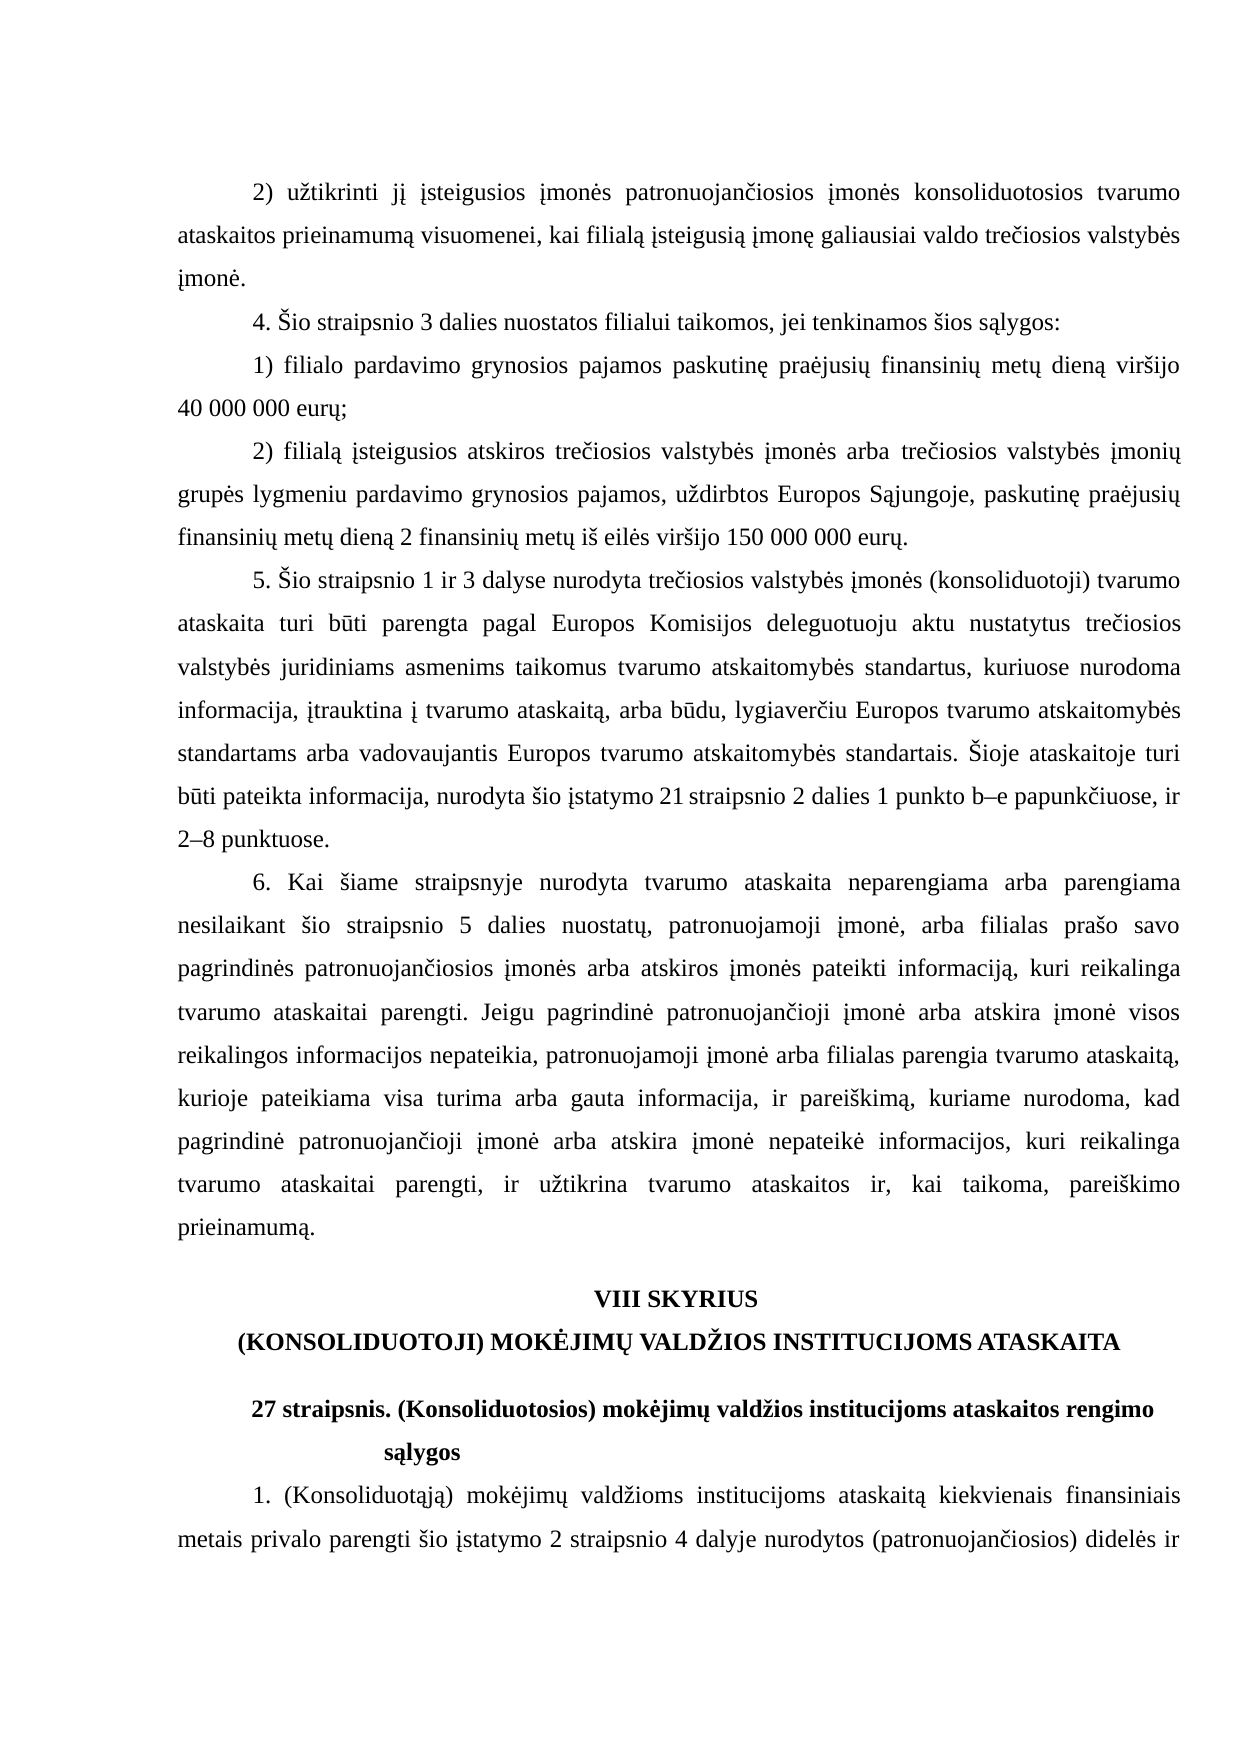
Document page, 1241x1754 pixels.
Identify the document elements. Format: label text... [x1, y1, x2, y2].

text (KONSOLIDUOTOJI) MOKĖJIMŲ VALDŽIOS INSTITUCIJOMS ATASKAITA [177, 1327, 1181, 1356]
text 27 straipsnis. (Konsoliduotosios) mokėjimų valdžios institucijoms ataskaitos rengimo sąlygos [251, 1394, 1181, 1466]
text 2) užtikrinti jį įsteigusios įmonės patronuojančiosios įmonės konsoliduotosios tvarumo ataskaitos prieinamumą visuomenei, kai filialą įsteigusią įmonę galiausiai valdo trečiosios valstybės įmonė. [177, 177, 1181, 292]
text 4. Šio straipsnio 3 dalies nuostatos filialui taikomos, jei tenkinamos šios sąlygos: [177, 307, 1181, 335]
text 6. Kai šiame straipsnyje nurodyta tvarumo ataskaita neparengiama arba parengiama nesilaikant šio straipsnio 5 dalies nuostatų, patronuojamoji įmonė, arba filialas prašo savo pagrindinės patronuojančiosios įmonės arba atskiros įmonės pateikti informaciją, kuri reikalinga tvarumo ataskaitai parengti. Jeigu pagrindinė patronuojančioji įmonė arba atskira įmonė visos reikalingos informacijos nepateikia, patronuojamoji įmonė arba filialas parengia tvarumo ataskaitą, kurioje pateikiama visa turima arba gauta informacija, ir pareiškimą, kuriame nurodoma, kad pagrindinė patronuojančioji įmonė arba atskira įmonė nepateikė informacijos, kuri reikalinga tvarumo ataskaitai parengti, ir užtikrina tvarumo ataskaitos ir, kai taikoma, pareiškimo prieinamumą. [177, 867, 1181, 1241]
text VIII SKYRIUS [177, 1284, 1181, 1313]
text 1) filialo pardavimo grynosios pajamos paskutinę praėjusių finansinių metų dieną viršijo 40 000 000 eurų; [177, 350, 1181, 422]
text 5. Šio straipsnio 1 ir 3 dalyse nurodyta trečiosios valstybės įmonės (konsoliduotoji) tvarumo ataskaita turi būti parengta pagal Europos Komisijos deleguotuoju aktu nustatytus trečiosios valstybės juridiniams asmenims taikomus tvarumo atskaitomybės standartus, kuriuose nurodoma informacija, įtrauktina į tvarumo ataskaitą, arba būdu, lygiaverčiu Europos tvarumo atskaitomybės standartams arba vadovaujantis Europos tvarumo atskaitomybės standartais. Šioje ataskaitoje turi būti pateikta informacija, nurodyta šio įstatymo 21 straipsnio 2 dalies 1 punkto b–e papunkčiuose, ir 2–8 punktuose. [177, 565, 1181, 853]
text 1. (Konsoliduotąją) mokėjimų valdžioms institucijoms ataskaitą kiekvienais finansiniais metais privalo parengti šio įstatymo 2 straipsnio 4 dalyje nurodytos (patronuojančiosios) didelės ir [177, 1481, 1181, 1552]
text 2) filialą įsteigusios atskiros trečiosios valstybės įmonės arba trečiosios valstybės įmonių grupės lygmeniu pardavimo grynosios pajamos, uždirbtos Europos Sąjungoje, paskutinę praėjusių finansinių metų dieną 2 finansinių metų iš eilės viršijo 150 000 000 eurų. [177, 436, 1181, 551]
